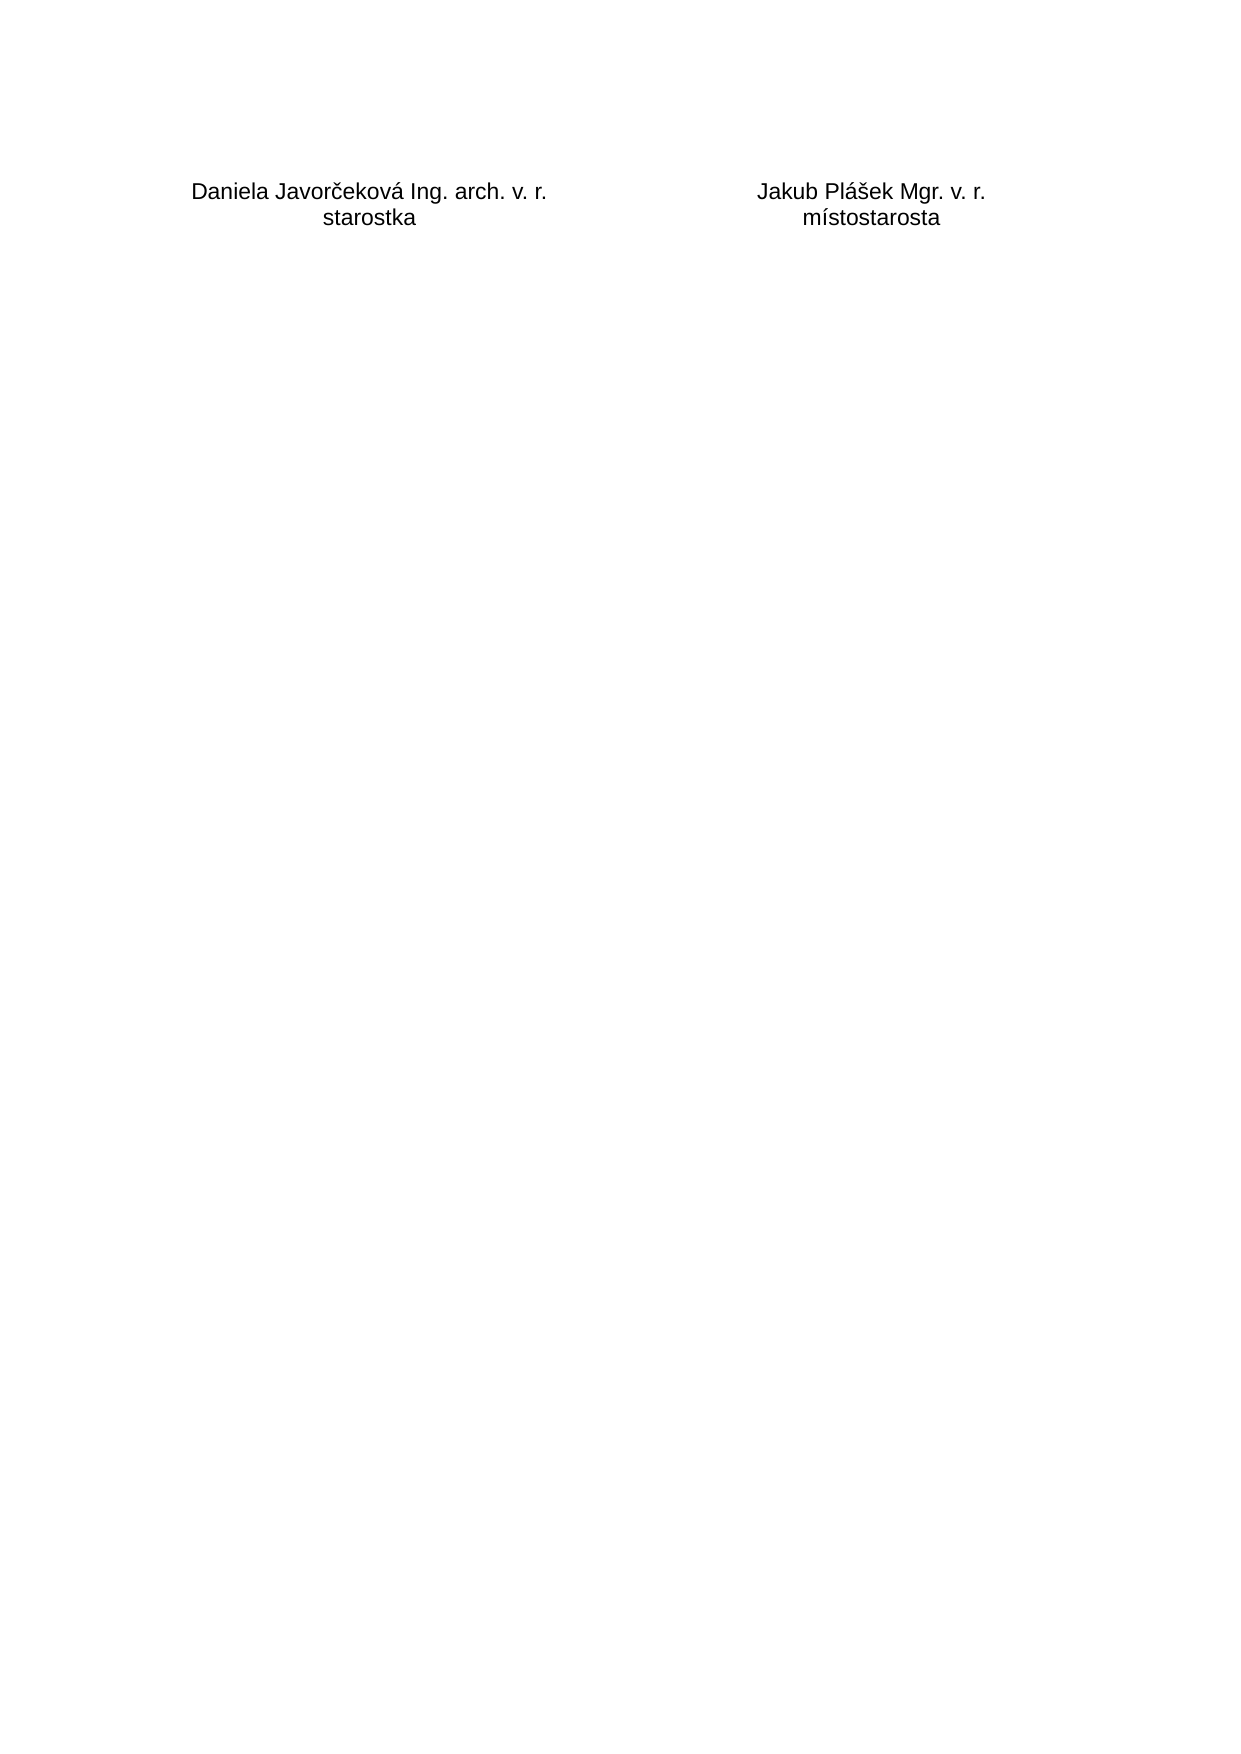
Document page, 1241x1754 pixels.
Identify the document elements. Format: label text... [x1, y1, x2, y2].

table_cell [118, 236, 620, 354]
table_header Daniela Javorčeková Ing. arch. v. r. starostka [118, 118, 620, 236]
table_header Jakub Plášek Mgr. v. r. místostarosta [620, 118, 1122, 236]
table_cell [620, 236, 1122, 354]
